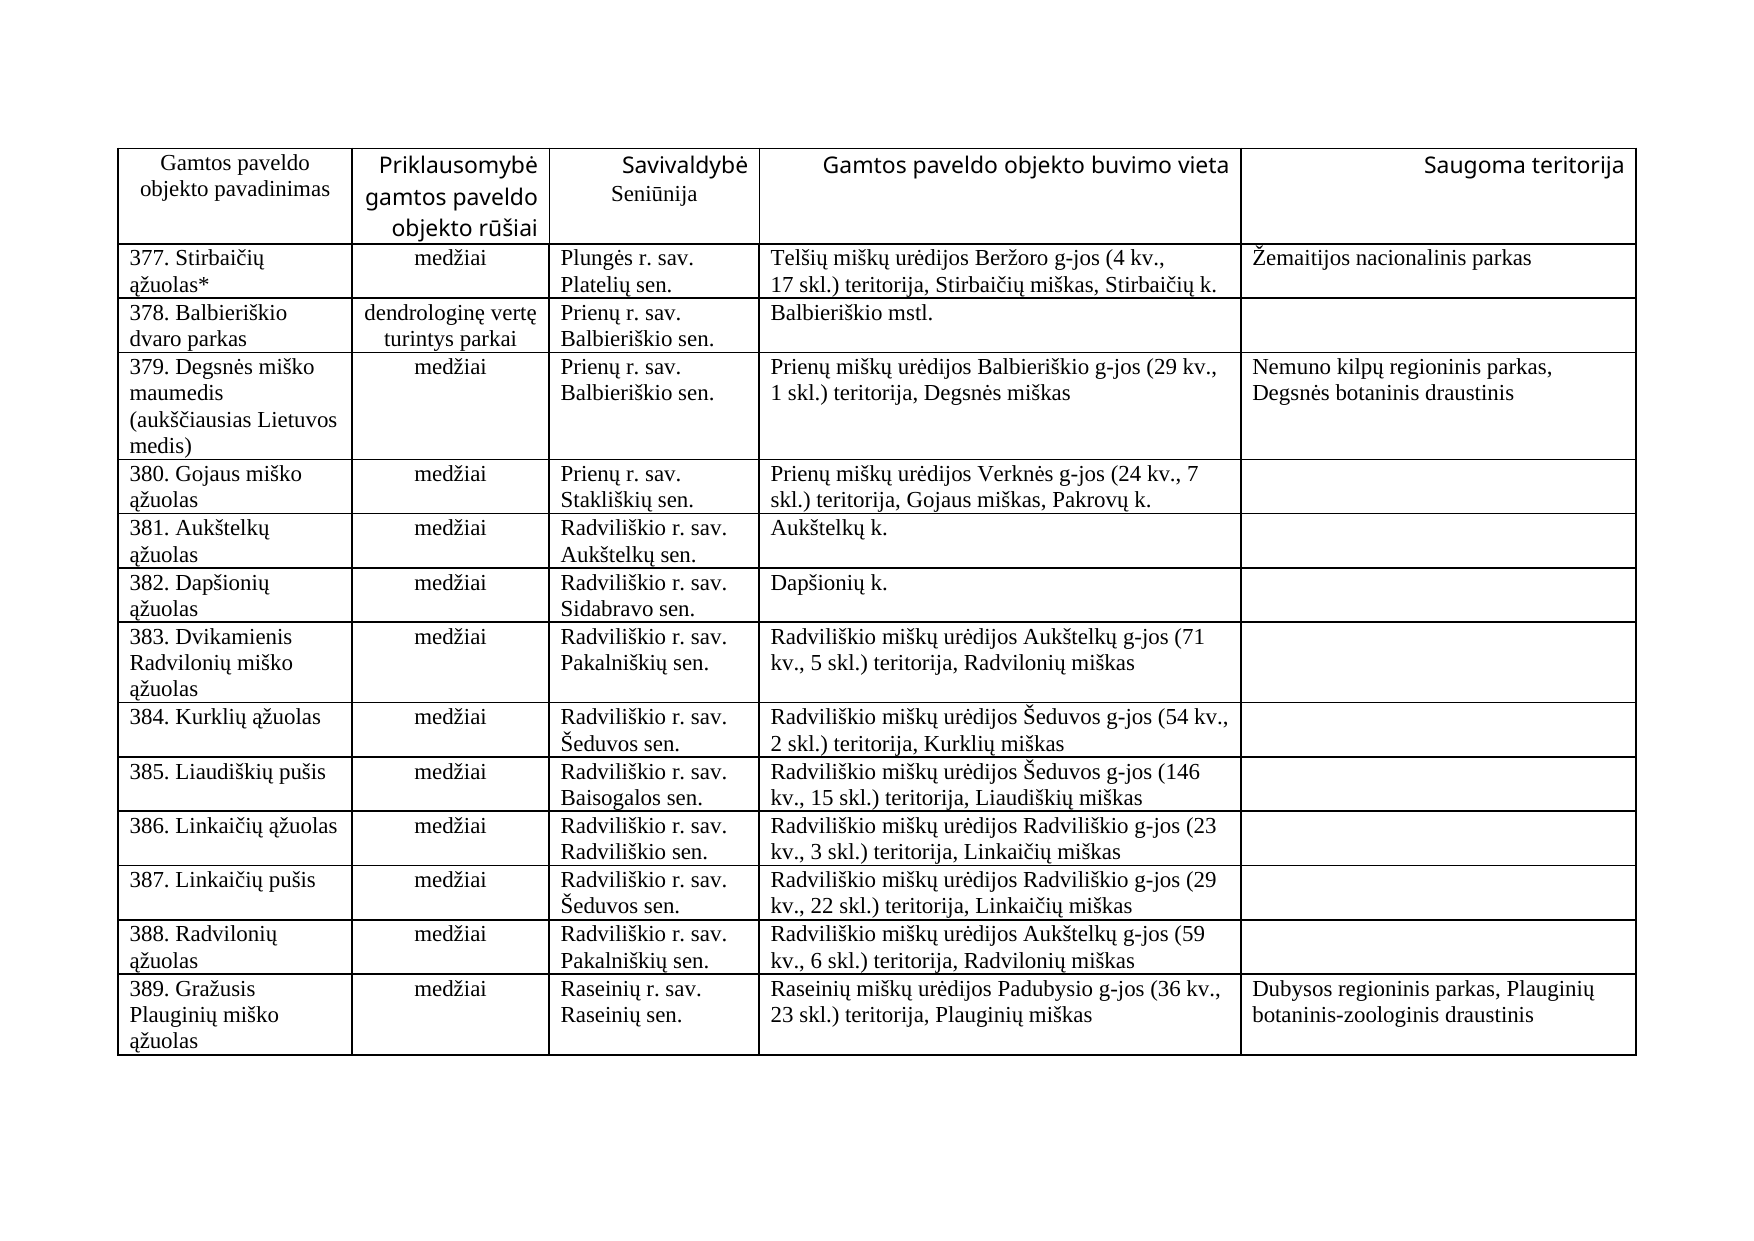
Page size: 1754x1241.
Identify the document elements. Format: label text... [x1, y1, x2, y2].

table_cell Radviliškio miškų urėdijos Šeduvos g-jos (146 kv., 15 skl.) teritorija, Liaudiškių miškas [760, 758, 1240, 810]
table_cell [1242, 623, 1635, 702]
table_cell Radviliškio r. sav. Aukštelkų sen. [550, 514, 758, 567]
table_cell medžiai [353, 975, 548, 1054]
table_cell 387. Linkaičių pušis [119, 866, 351, 919]
table_cell Prienų miškų urėdijos Verknės g-jos (24 kv., 7 skl.) teritorija, Gojaus miškas, Pakrovų k. [760, 460, 1240, 513]
table_cell Prienų r. sav. Balbieriškio sen. [550, 353, 758, 458]
table_cell Dapšionių k. [760, 569, 1240, 621]
table_cell 379. Degsnės miško maumedis (aukščiausias Lietuvos medis) [119, 353, 351, 458]
table_cell [1242, 812, 1635, 865]
table_cell 378. Balbieriškio dvaro parkas [119, 299, 351, 351]
table_cell Radviliškio r. sav. Sidabravo sen. [550, 569, 758, 621]
table_cell 380. Gojaus miško ąžuolas [119, 460, 351, 513]
table_cell medžiai [353, 460, 548, 513]
table_header Priklausomybė gamtos paveldo objekto rūšiai [353, 149, 549, 243]
table_cell Prienų r. sav. Balbieriškio sen. [550, 299, 758, 351]
table_cell 389. Gražusis Plauginių miško ąžuolas [119, 975, 351, 1054]
table_cell 385. Liaudiškių pušis [119, 758, 351, 810]
table_cell Radviliškio r. sav. Pakalniškių sen. [550, 921, 758, 973]
table_cell 388. Radvilonių ąžuolas [119, 921, 351, 973]
table_cell Radviliškio r. sav. Baisogalos sen. [550, 758, 758, 810]
table_cell medžiai [353, 758, 548, 810]
table_cell Radviliškio miškų urėdijos Radviliškio g-jos (29 kv., 22 skl.) teritorija, Linkaičių miškas [760, 866, 1240, 919]
table_cell [1242, 299, 1635, 351]
table_header Gamtos paveldo objekto buvimo vieta [760, 149, 1240, 243]
table_cell [1242, 866, 1635, 919]
table_cell Radviliškio miškų urėdijos Šeduvos g-jos (54 kv., 2 skl.) teritorija, Kurklių miškas [760, 703, 1240, 756]
table_cell Radviliškio miškų urėdijos Aukštelkų g-jos (59 kv., 6 skl.) teritorija, Radvilonių miškas [760, 921, 1240, 973]
table_cell Žemaitijos nacionalinis parkas [1242, 245, 1635, 297]
table_cell Radviliškio r. sav. Šeduvos sen. [550, 866, 758, 919]
table_cell [1242, 569, 1635, 621]
table_cell [1242, 758, 1635, 810]
table_cell medžiai [353, 703, 548, 756]
table_cell dendrologinę vertę turintys parkai [353, 299, 548, 351]
table_cell 386. Linkaičių ąžuolas [119, 812, 351, 865]
table_cell Radviliškio miškų urėdijos Aukštelkų g-jos (71 kv., 5 skl.) teritorija, Radvilonių miškas [760, 623, 1240, 702]
table_header Savivaldybė Seniūnija [550, 149, 759, 243]
table_cell 382. Dapšionių ąžuolas [119, 569, 351, 621]
table_cell Dubysos regioninis parkas, Plauginių botaninis-zoologinis draustinis [1242, 975, 1635, 1054]
table_cell Prienų miškų urėdijos Balbieriškio g-jos (29 kv., 1 skl.) teritorija, Degsnės miškas [760, 353, 1240, 458]
table_cell medžiai [353, 866, 548, 919]
table_cell Radviliškio r. sav. Radviliškio sen. [550, 812, 758, 865]
table_cell medžiai [353, 623, 548, 702]
table_cell [1242, 921, 1635, 973]
table_cell Aukštelkų k. [760, 514, 1240, 567]
table_cell Plungės r. sav. Platelių sen. [550, 245, 758, 297]
table_cell Prienų r. sav. Stakliškių sen. [550, 460, 758, 513]
table_cell medžiai [353, 514, 548, 567]
table_cell 383. Dvikamienis Radvilonių miško ąžuolas [119, 623, 351, 702]
table_cell Telšių miškų urėdijos Beržoro g-jos (4 kv., 17 skl.) teritorija, Stirbaičių miškas, Stirbaičių k. [760, 245, 1240, 297]
table_header Gamtos paveldo objekto pavadinimas [119, 149, 351, 243]
table_cell 384. Kurklių ąžuolas [119, 703, 351, 756]
table_cell Balbieriškio mstl. [760, 299, 1240, 351]
table_header Saugoma teritorija [1242, 149, 1635, 243]
table_cell medžiai [353, 921, 548, 973]
table_cell Radviliškio r. sav. Pakalniškių sen. [550, 623, 758, 702]
table_cell Nemuno kilpų regioninis parkas, Degsnės botaninis draustinis [1242, 353, 1635, 458]
table_cell Raseinių r. sav. Raseinių sen. [550, 975, 758, 1054]
table_cell 381. Aukštelkų ąžuolas [119, 514, 351, 567]
table_cell [1242, 460, 1635, 513]
table_cell 377. Stirbaičių ąžuolas* [119, 245, 351, 297]
table_cell Radviliškio miškų urėdijos Radviliškio g-jos (23 kv., 3 skl.) teritorija, Linkaičių miškas [760, 812, 1240, 865]
table_cell [1242, 703, 1635, 756]
table_cell medžiai [353, 245, 548, 297]
table_cell Raseinių miškų urėdijos Padubysio g-jos (36 kv., 23 skl.) teritorija, Plauginių miškas [760, 975, 1240, 1054]
table_cell [1242, 514, 1635, 567]
table_cell medžiai [353, 812, 548, 865]
table_cell medžiai [353, 569, 548, 621]
table_cell Radviliškio r. sav. Šeduvos sen. [550, 703, 758, 756]
table_cell medžiai [353, 353, 548, 458]
